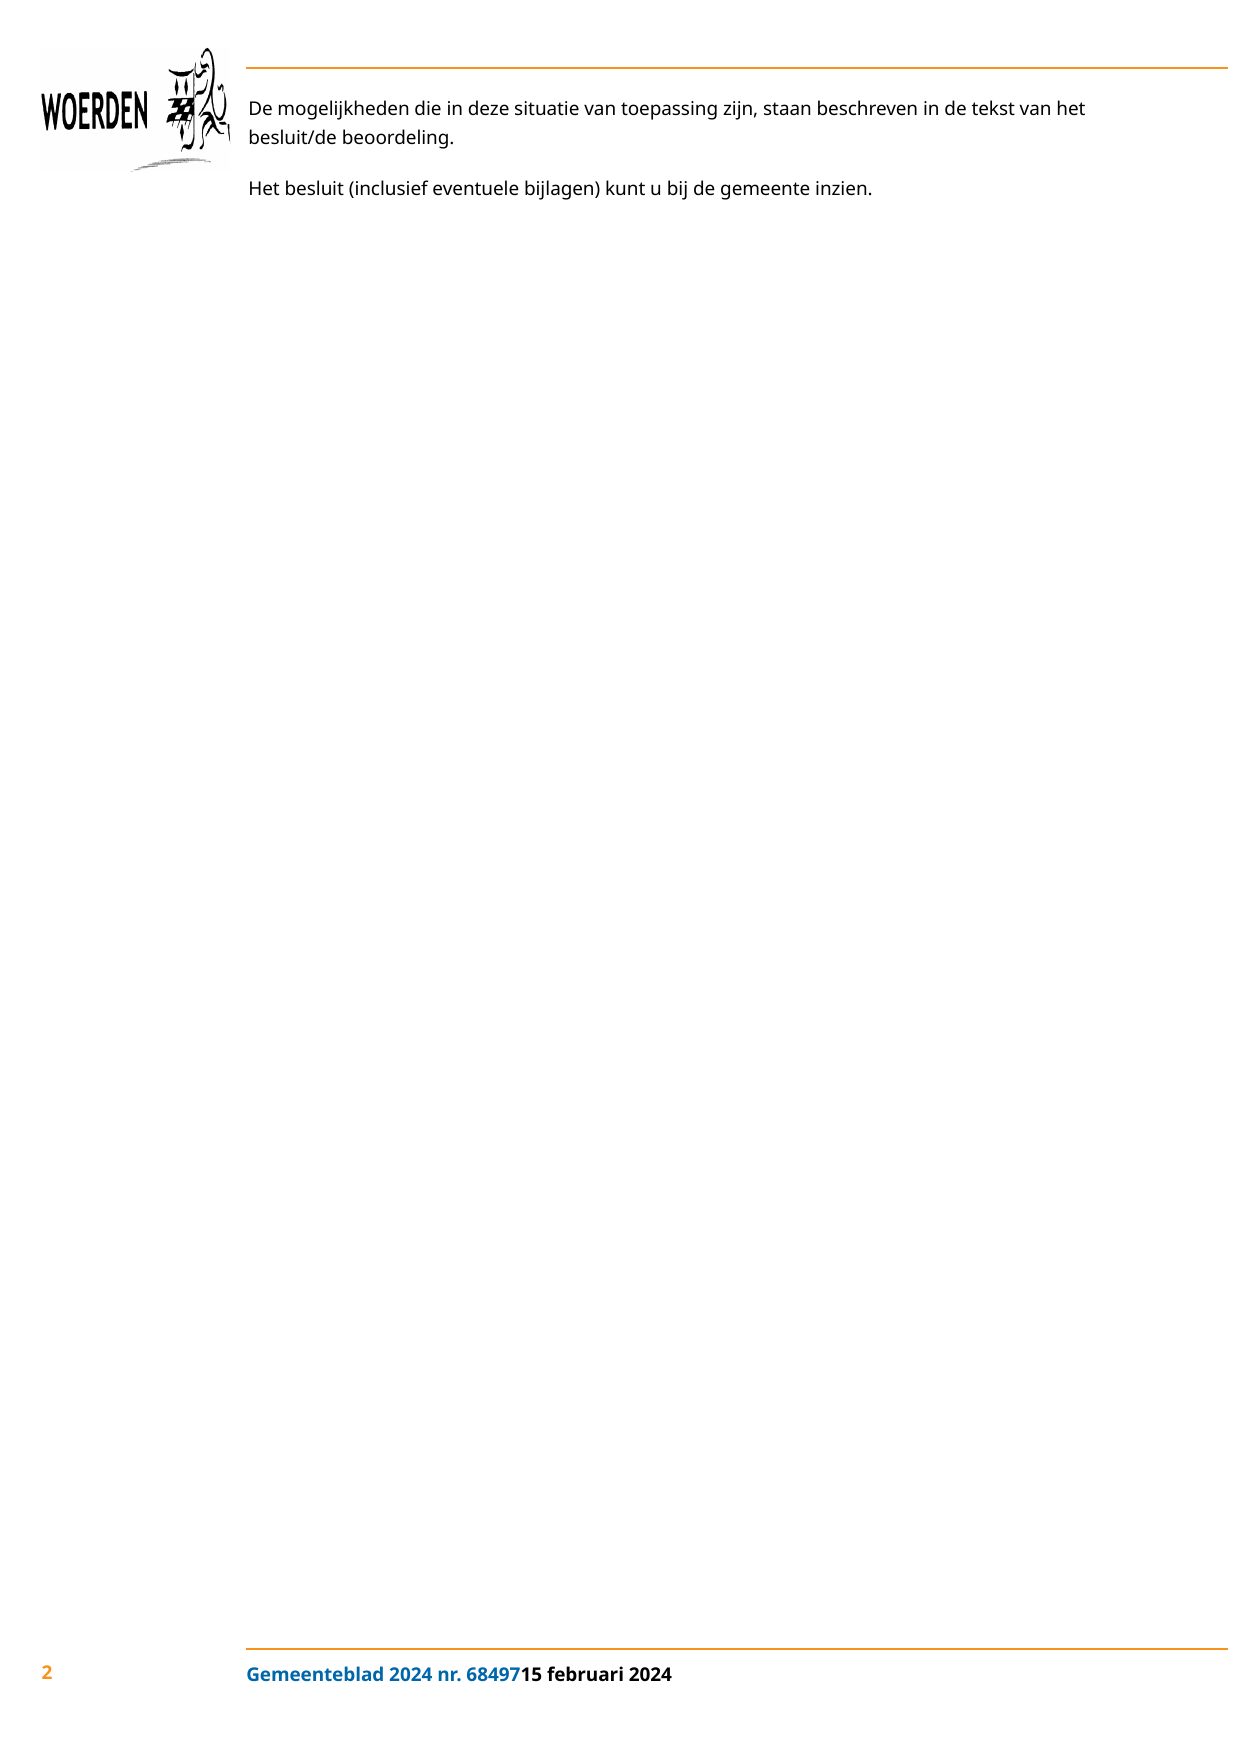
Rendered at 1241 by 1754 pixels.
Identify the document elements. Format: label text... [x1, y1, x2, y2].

text De mogelijkheden die in deze situatie van toepassing zijn, staan beschreven in de tekst van het besluit/de beoordeling. [248, 95, 1152, 150]
picture [41, 47, 231, 172]
text Het besluit (inclusief eventuele bijlagen) kunt u bij de gemeente inzien. [248, 175, 1152, 201]
